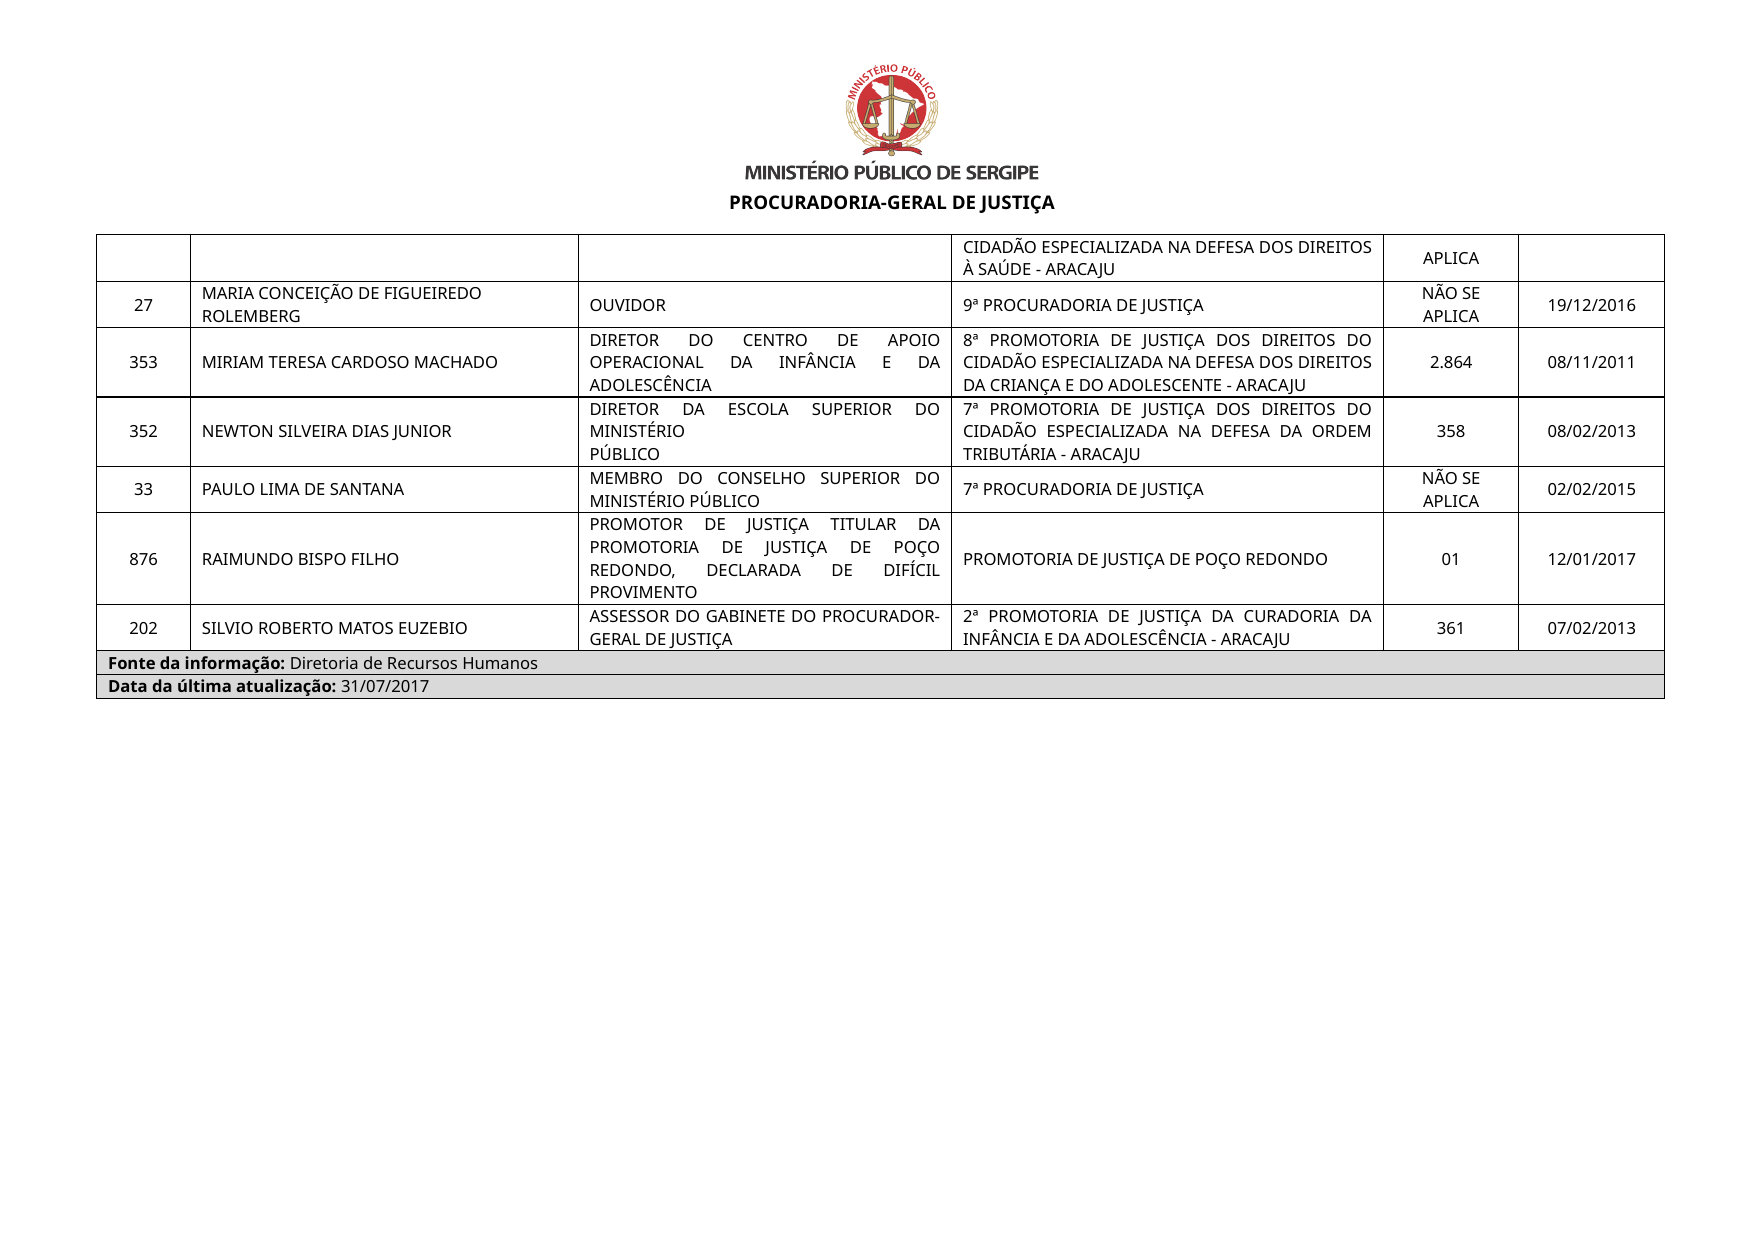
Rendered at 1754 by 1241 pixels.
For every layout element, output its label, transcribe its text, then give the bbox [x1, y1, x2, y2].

table_cell 08/11/2011 [1519, 328, 1664, 396]
table_cell 01 [1384, 513, 1518, 604]
picture [745, 64, 1039, 182]
table_cell [191, 235, 578, 281]
table_cell RAIMUNDO BISPO FILHO [191, 513, 578, 604]
table_cell 33 [97, 467, 190, 512]
table_cell DIRETOR DA ESCOLA SUPERIOR DO MINISTÉRIO PÚBLICO [579, 398, 951, 466]
table_cell 8ª PROMOTORIA DE JUSTIÇA DOS DIREITOS DO CIDADÃO ESPECIALIZADA NA DEFESA DOS DIREITOS DA CRIANÇA E DO ADOLESCENTE - ARACAJU [952, 328, 1383, 396]
table_cell 12/01/2017 [1519, 513, 1664, 604]
table_cell Fonte da informação: Diretoria de Recursos Humanos [97, 651, 1664, 674]
table_cell Data da última atualização: 31/07/2017 [97, 675, 1664, 698]
table_cell 27 [97, 282, 190, 327]
table_cell MIRIAM TERESA CARDOSO MACHADO [191, 328, 578, 396]
table_cell MEMBRO DO CONSELHO SUPERIOR DO MINISTÉRIO PÚBLICO [579, 467, 951, 512]
table_cell NÃO SE APLICA [1384, 467, 1518, 512]
table_cell 353 [97, 328, 190, 396]
table_cell [97, 235, 190, 281]
table_cell NÃO SE APLICA [1384, 282, 1518, 327]
table_cell ASSESSOR DO GABINETE DO PROCURADOR-GERAL DE JUSTIÇA [579, 605, 951, 650]
table_cell 361 [1384, 605, 1518, 650]
table_cell CIDADÃO ESPECIALIZADA NA DEFESA DOS DIREITOS À SAÚDE - ARACAJU [952, 235, 1383, 281]
table_cell PROMOTORIA DE JUSTIÇA DE POÇO REDONDO [952, 513, 1383, 604]
table_cell 7ª PROCURADORIA DE JUSTIÇA [952, 467, 1383, 512]
table_cell 7ª PROMOTORIA DE JUSTIÇA DOS DIREITOS DO CIDADÃO ESPECIALIZADA NA DEFESA DA ORDEM TRIBUTÁRIA - ARACAJU [952, 398, 1383, 466]
table_cell APLICA [1384, 235, 1518, 281]
table_cell PROMOTOR DE JUSTIÇA TITULAR DA PROMOTORIA DE JUSTIÇA DE POÇO REDONDO, DECLARADA DE DIFÍCIL PROVIMENTO [579, 513, 951, 604]
table_cell MARIA CONCEIÇÃO DE FIGUEIREDO ROLEMBERG [191, 282, 578, 327]
table_cell 08/02/2013 [1519, 398, 1664, 466]
table_cell 07/02/2013 [1519, 605, 1664, 650]
table_cell PAULO LIMA DE SANTANA [191, 467, 578, 512]
table_cell [579, 235, 951, 281]
table_cell [1519, 235, 1664, 281]
table_cell SILVIO ROBERTO MATOS EUZEBIO [191, 605, 578, 650]
table_cell 2.864 [1384, 328, 1518, 396]
table_cell 19/12/2016 [1519, 282, 1664, 327]
table_cell 9ª PROCURADORIA DE JUSTIÇA [952, 282, 1383, 327]
table_cell DIRETOR DO CENTRO DE APOIO OPERACIONAL DA INFÂNCIA E DA ADOLESCÊNCIA [579, 328, 951, 396]
table_cell 02/02/2015 [1519, 467, 1664, 512]
table_cell OUVIDOR [579, 282, 951, 327]
table_cell NEWTON SILVEIRA DIAS JUNIOR [191, 398, 578, 466]
table_cell 876 [97, 513, 190, 604]
table_cell 202 [97, 605, 190, 650]
table_cell 352 [97, 398, 190, 466]
table_cell 358 [1384, 398, 1518, 466]
table_cell 2ª PROMOTORIA DE JUSTIÇA DA CURADORIA DA INFÂNCIA E DA ADOLESCÊNCIA - ARACAJU [952, 605, 1383, 650]
